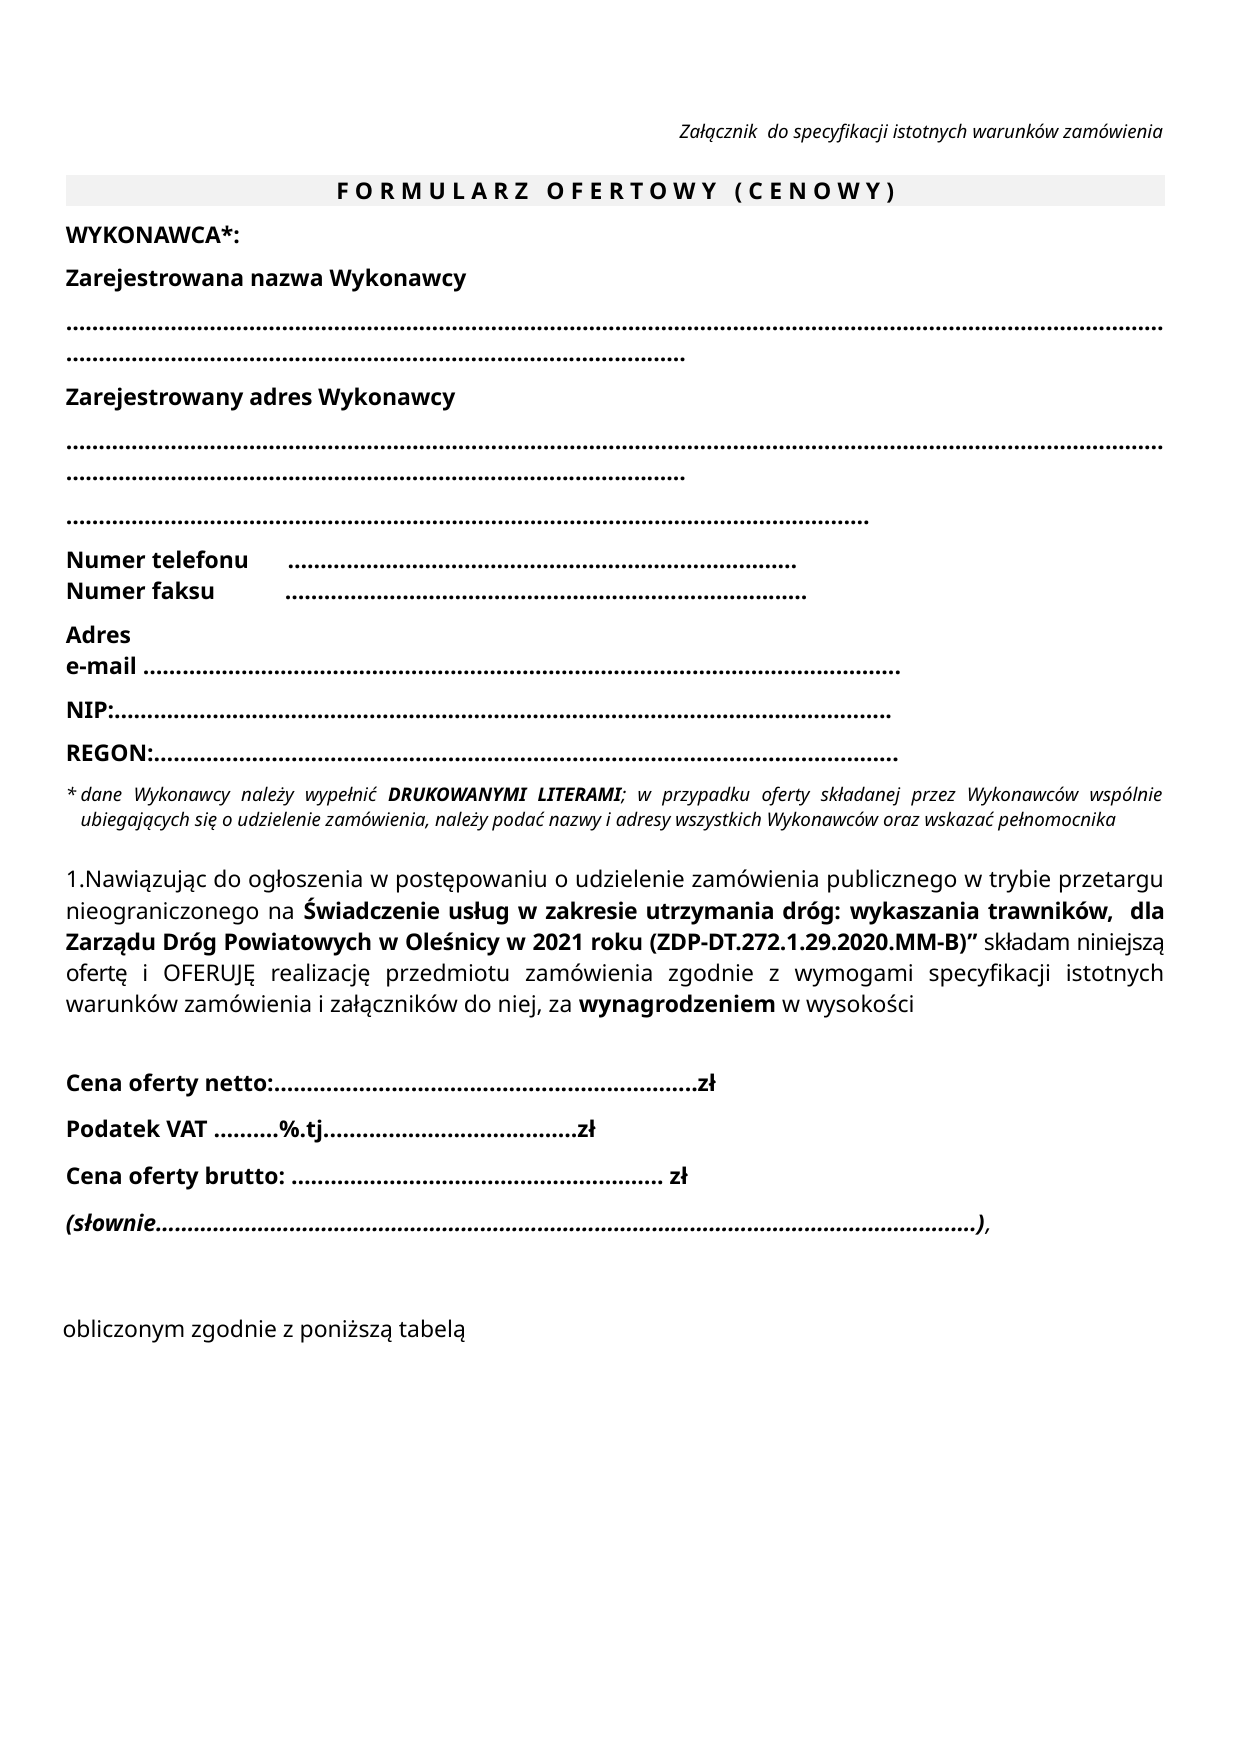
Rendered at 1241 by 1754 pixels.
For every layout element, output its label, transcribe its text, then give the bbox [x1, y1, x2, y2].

text Adres e-mail ………………………………………………………………………………………….............. [66, 619, 1165, 681]
text ………………………………………………………………………………………………………………………………………………………………………………….............................................................. [66, 306, 1165, 369]
text WYKONAWCA*: [66, 219, 1165, 250]
text Zarejestrowana nazwa Wykonawcy [66, 262, 1165, 294]
text ………………………………………………………………………………………………………………………………………………………………………………….............................................................. [66, 425, 1165, 487]
text NIP:……………………………………………………………………………………………………..... [66, 694, 1165, 725]
text obliczonym zgodnie z poniższą tabelą [62, 1313, 1165, 1345]
text (słownie……………………………………………………………………………………………………………..….), [66, 1207, 1165, 1238]
text Załącznik do specyfikacji istotnych warunków zamówienia [66, 118, 1165, 144]
text 1.Nawiązując do ogłoszenia w postępowaniu o udzielenie zamówienia publicznego w trybie przetargu nieograniczonego na Świadczenie usług w zakresie utrzymania dróg: wykaszania trawników, dla Zarządu Dróg Powiatowych w Oleśnicy w 2021 roku (ZDP-DT.272.1.29.2020.MM-B)” składam niniejszą ofertę i OFERUJĘ realizację przedmiotu zamówienia zgodnie z wymogami specyfikacji istotnych warunków zamówienia i załączników do niej, za wynagrodzeniem w wysokości [66, 863, 1165, 1020]
text Cena oferty netto:.................................................................zł [66, 1067, 1165, 1098]
text Numer telefonu …………………………………………………………………… Numer faksu …………………………………………………….................... [66, 544, 1165, 606]
text REGON:…………………………………………………………………………………………………... [66, 737, 1165, 769]
text Cena oferty brutto: …..………………………………………..….. zł [66, 1160, 1165, 1192]
text Podatek VAT ……....%.tj.......................................zł [66, 1113, 1165, 1145]
text …………………………………………………………………………………………………………… [66, 500, 1165, 531]
text * dane Wykonawcy należy wypełnić DRUKOWANYMI LITERAMI; w przypadku oferty składanej przez Wykonawców wspólnie ubiegających się o udzielenie zamówienia, należy podać nazwy i adresy wszystkich Wykonawców oraz wskazać pełnomocnika [66, 781, 1165, 832]
text Zarejestrowany adres Wykonawcy [66, 381, 1165, 412]
text FORMULARZ OFERTOWY (cenowy) [66, 175, 1165, 206]
